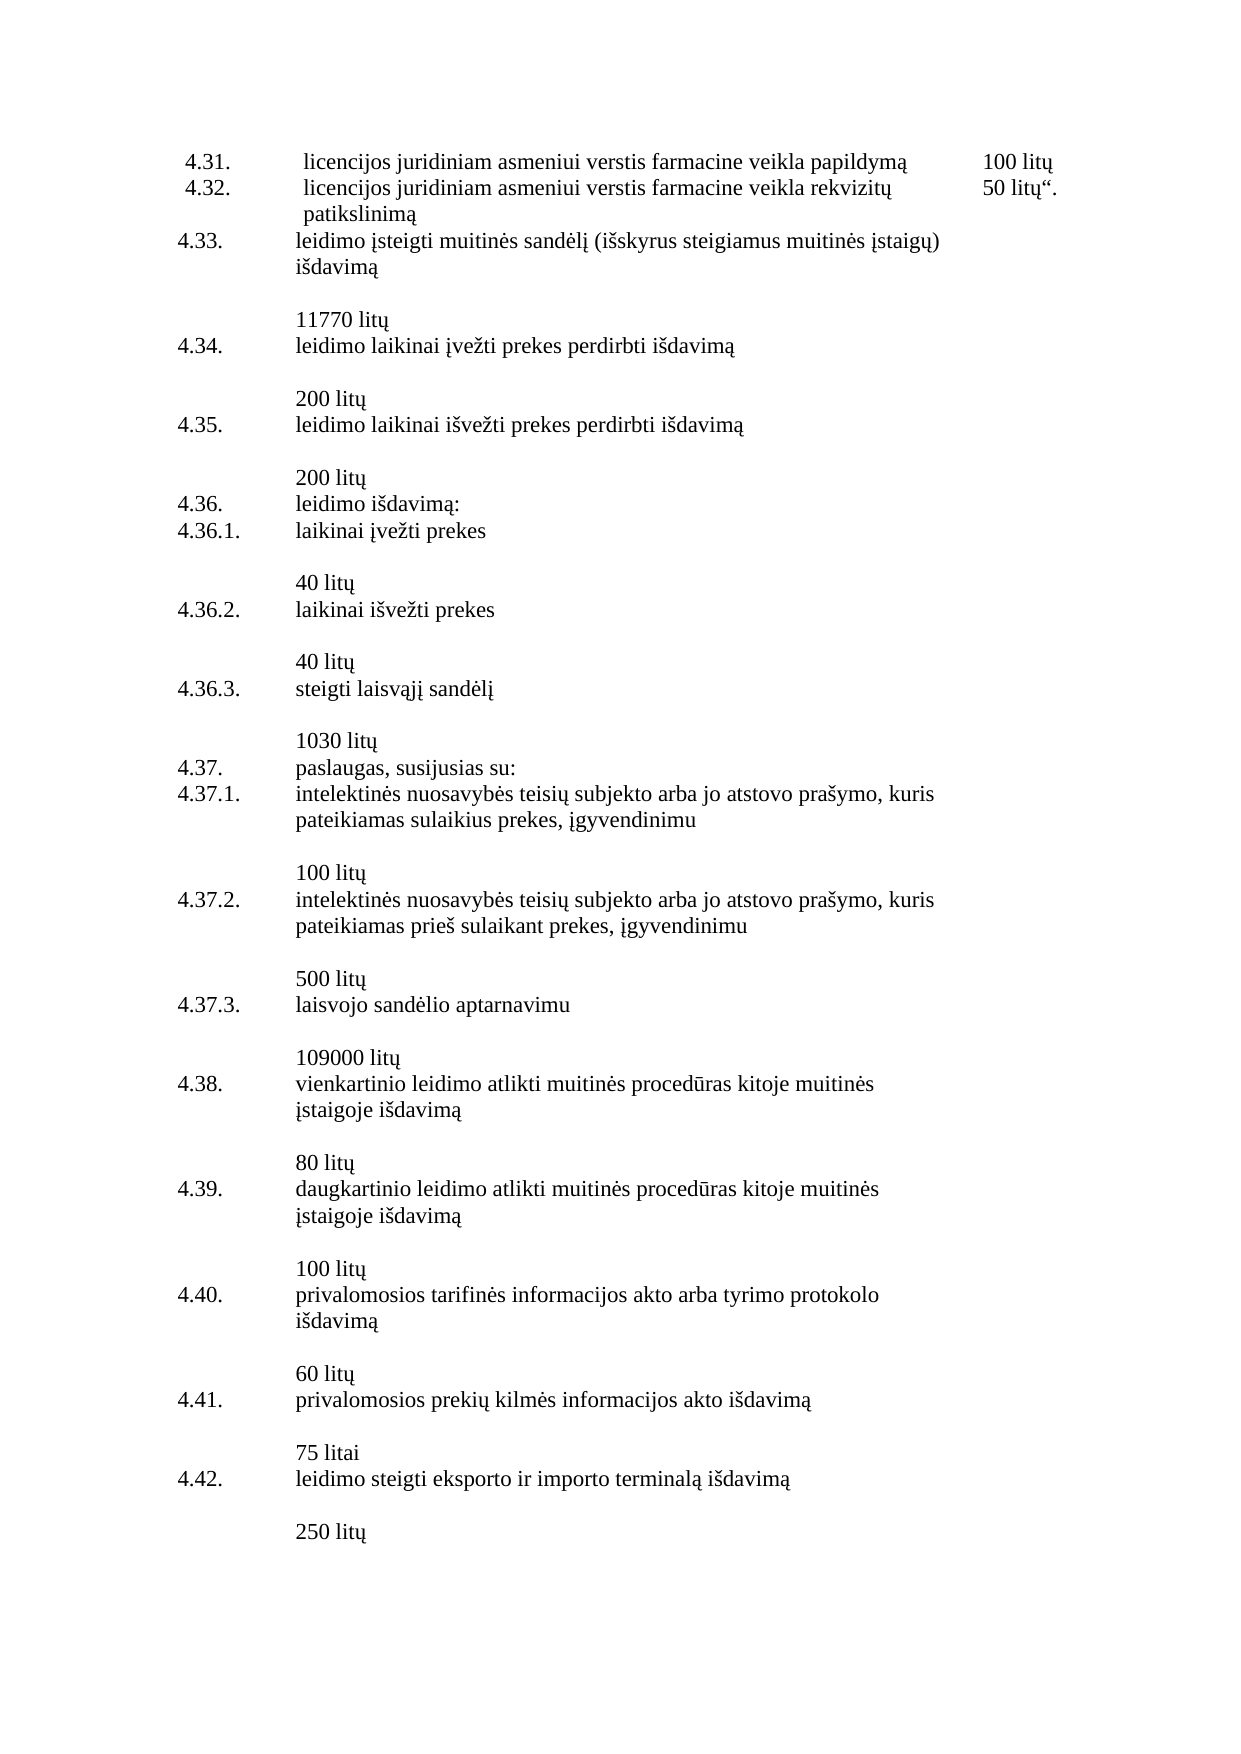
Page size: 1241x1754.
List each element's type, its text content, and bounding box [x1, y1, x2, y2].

text 4.38. vienkartinio leidimo atlikti muitinės procedūras kitoje muitinės įstaigoje išdavimą 80 litų [177, 1070, 945, 1176]
table_cell licencijos juridiniam asmeniui verstis farmacine veikla rekvizitų patikslinimą [292, 174, 971, 227]
table_cell 100 litų [971, 148, 1144, 174]
text 4.36. leidimo išdavimą: [177, 490, 945, 517]
table_cell 4.31. [174, 148, 292, 174]
table_cell 50 litų“. [971, 174, 1144, 227]
text 4.36.3. steigti laisvąjį sandėlį 1030 litų [177, 675, 945, 754]
text 4.33. leidimo įsteigti muitinės sandėlį (išskyrus steigiamus muitinės įstaigų) išdavimą 11770 litų [177, 227, 945, 332]
text 4.36.1. laikinai įvežti prekes 40 litų [177, 517, 945, 596]
text 4.40. privalomosios tarifinės informacijos akto arba tyrimo protokolo išdavimą 60 litų [177, 1281, 945, 1386]
text 4.39. daugkartinio leidimo atlikti muitinės procedūras kitoje muitinės įstaigoje išdavimą 100 litų [177, 1176, 945, 1281]
text 4.35. leidimo laikinai išvežti prekes perdirbti išdavimą 200 litų [177, 411, 945, 490]
text 4.37.1. intelektinės nuosavybės teisių subjekto arba jo atstovo prašymo, kuris pateikiamas sulaikius prekes, įgyvendinimu 100 litų [177, 780, 945, 886]
text 4.37.2. intelektinės nuosavybės teisių subjekto arba jo atstovo prašymo, kuris pateikiamas prieš sulaikant prekes, įgyvendinimu 500 litų [177, 886, 945, 991]
text 4.37.3. laisvojo sandėlio aptarnavimu 109000 litų [177, 991, 945, 1070]
text 4.41. privalomosios prekių kilmės informacijos akto išdavimą 75 litai [177, 1386, 945, 1465]
text 4.37. paslaugas, susijusias su: [177, 754, 945, 780]
text 4.42. leidimo steigti eksporto ir importo terminalą išdavimą 250 litų [177, 1465, 945, 1544]
table_cell licencijos juridiniam asmeniui verstis farmacine veikla papildymą [292, 148, 971, 174]
text 4.34. leidimo laikinai įvežti prekes perdirbti išdavimą 200 litų [177, 332, 945, 411]
table_cell 4.32. [174, 174, 292, 227]
text 4.36.2. laikinai išvežti prekes 40 litų [177, 596, 945, 675]
